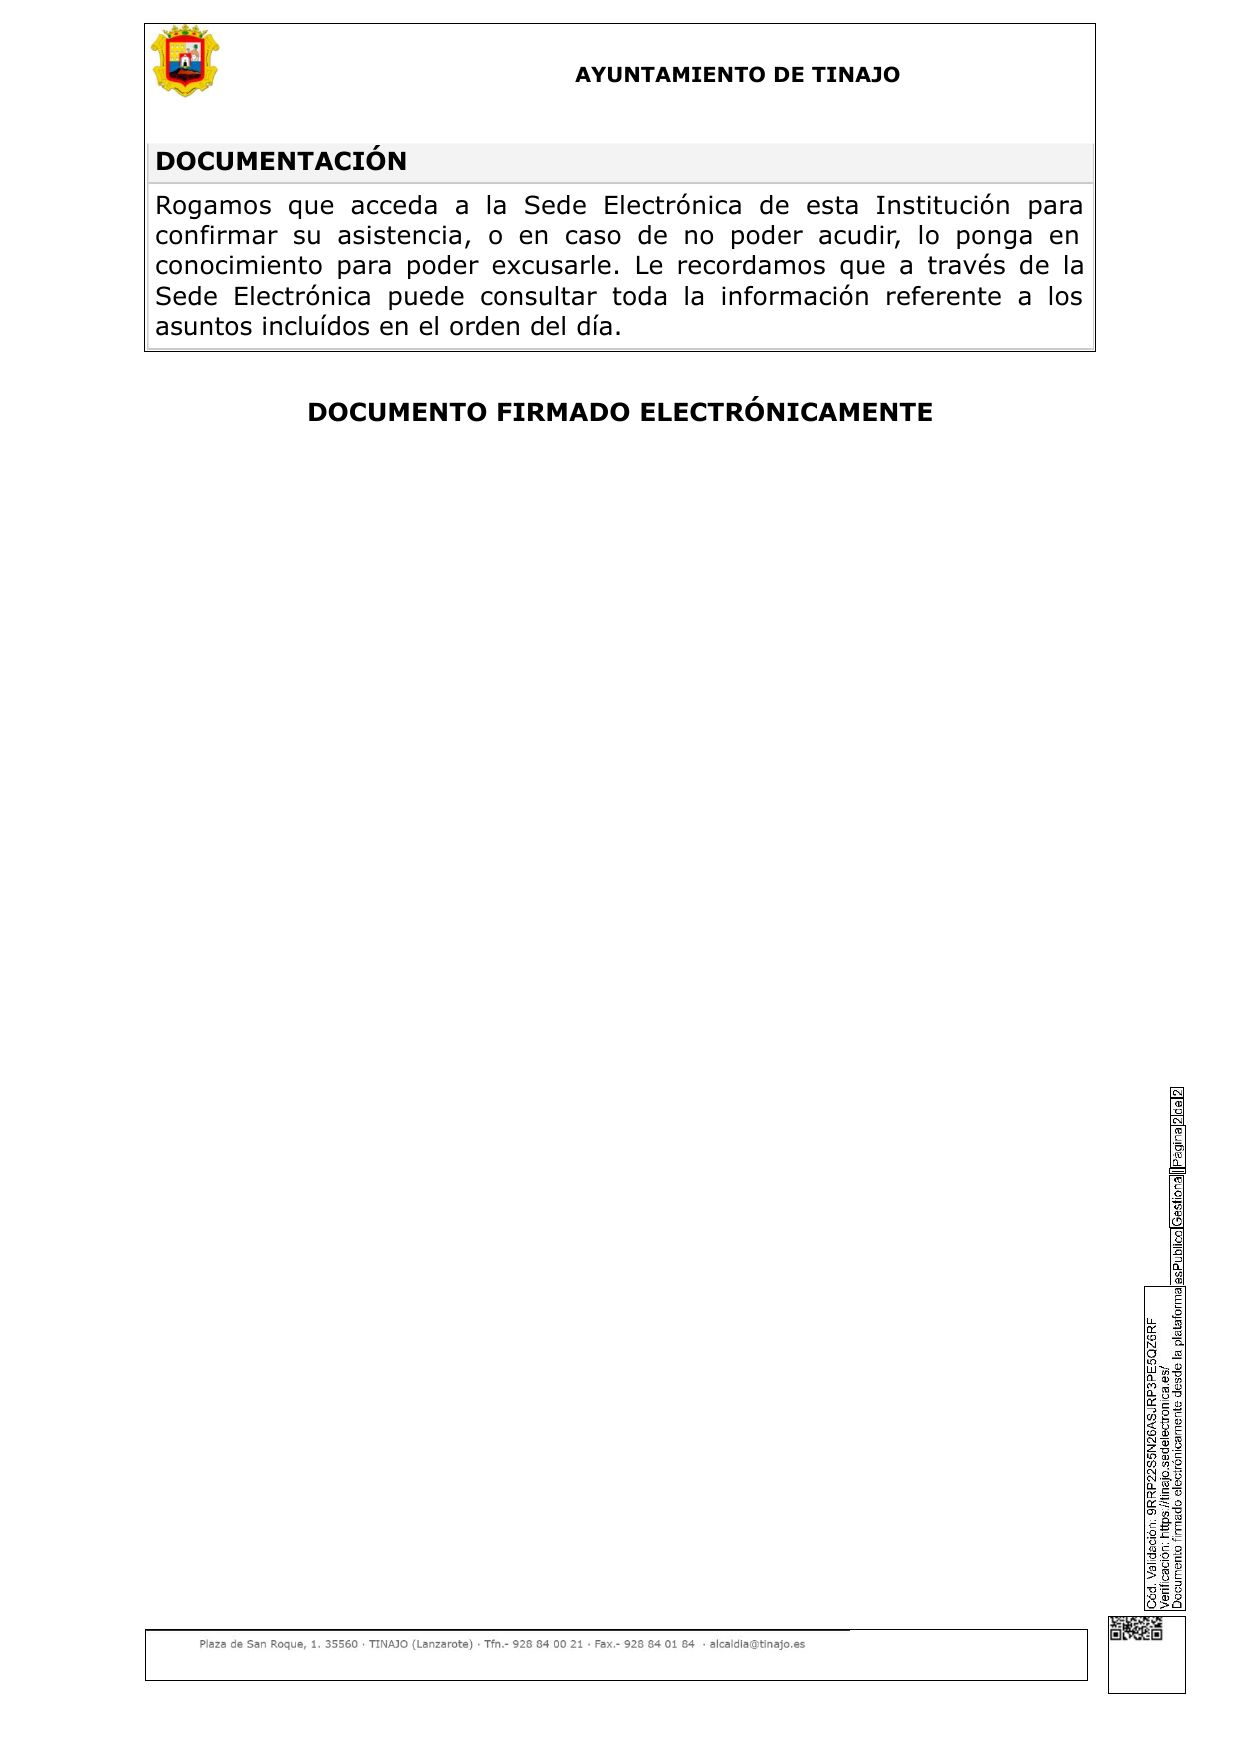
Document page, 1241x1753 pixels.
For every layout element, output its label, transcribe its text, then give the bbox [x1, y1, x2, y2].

text confirmar su asistencia, o en caso de no poder acudir, lo ponga en [155, 220, 1110, 251]
picture [1171, 1116, 1183, 1125]
text DOCUMENTO FIRMADO ELECTRÓNICAMENTE [307, 397, 958, 427]
picture [1171, 1126, 1185, 1167]
picture [1145, 1287, 1185, 1610]
text conocimiento para poder excusarle. Le recordamos que a través de la [155, 251, 1110, 281]
picture [1171, 1099, 1183, 1115]
text Rogamos que acceda a la Sede Electrónica de esta Institución para [155, 190, 1110, 220]
picture [1170, 1176, 1183, 1227]
picture [1109, 1617, 1185, 1693]
picture [1171, 1088, 1183, 1097]
picture [1170, 1169, 1185, 1173]
text AYUNTAMIENTO DE TINAJO [575, 62, 926, 88]
text asuntos incluídos en el orden del día. [155, 311, 1110, 341]
picture [146, 1630, 1087, 1680]
text Sede Electrónica puede consultar toda la información referente a los [155, 281, 1110, 311]
picture [1144, 1229, 1186, 1286]
text DOCUMENTACIÓN [155, 146, 433, 176]
picture [145, 24, 1095, 351]
